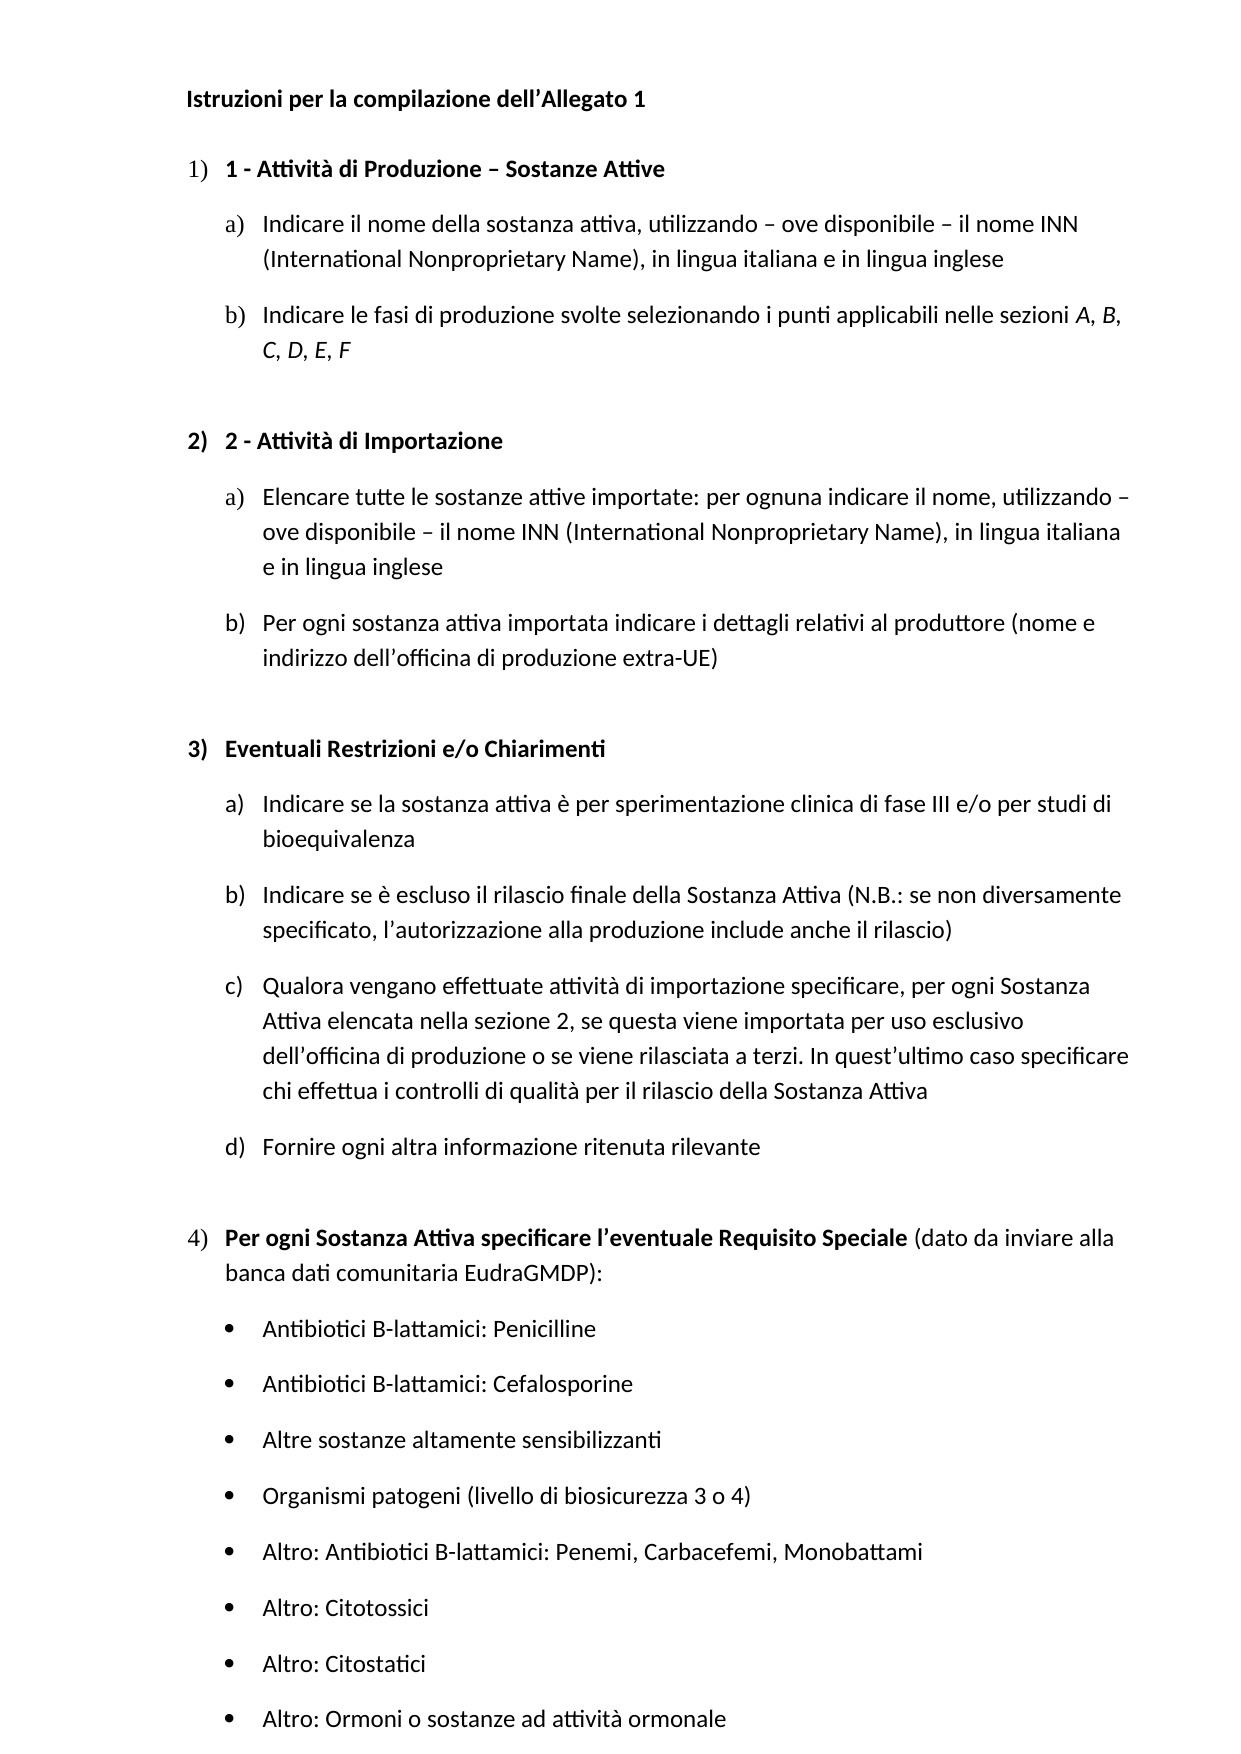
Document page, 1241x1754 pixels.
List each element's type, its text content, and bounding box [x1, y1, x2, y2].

list Qualora vengano effettuate attività di importazione specificare, per ogni Sostanza Attiva elencata nella sezione 2, se questa viene importata per uso esclusivo dell’officina di produzione o se viene rilasciata a terzi. In quest’ultimo caso specificare chi effettua i controlli di qualità per il rilascio della Sostanza Attiva [225, 970, 1137, 1106]
list Fornire ogni altra informazione ritenuta rilevante [225, 1131, 1137, 1162]
list Altre sostanze altamente sensibilizzanti [225, 1424, 1137, 1455]
list Per ogni Sostanza Attiva specificare l’eventuale Requisito Speciale (dato da inviare alla banca dati comunitaria EudraGMDP): [187, 1222, 1137, 1287]
list Per ogni sostanza attiva importata indicare i dettagli relativi al produttore (nome e indirizzo dell’officina di produzione extra-UE) [225, 607, 1137, 672]
list Indicare il nome della sostanza attiva, utilizzando – ove disponibile – il nome INN (International Nonproprietary Name), in lingua italiana e in lingua inglese [225, 208, 1137, 274]
list Altro: Citostatici [225, 1648, 1137, 1678]
list Altro: Citotossici [225, 1592, 1137, 1622]
list Eventuali Restrizioni e/o Chiarimenti [187, 733, 1137, 763]
list Elencare tutte le sostanze attive importate: per ognuna indicare il nome, utilizzando – ove disponibile – il nome INN (International Nonproprietary Name), in lingua italiana e in lingua inglese [225, 481, 1137, 582]
list Antibiotici B-lattamici: Cefalosporine [225, 1368, 1137, 1399]
list 1 - Attività di Produzione – Sostanze Attive [187, 153, 1137, 183]
list Indicare le fasi di produzione svolte selezionando i punti applicabili nelle sezioni A, B, C, D, E, F [225, 299, 1137, 365]
list Altro: Antibiotici B-lattamici: Penemi, Carbacefemi, Monobattami [225, 1536, 1137, 1567]
list Altro: Ormoni o sostanze ad attività ormonale [225, 1703, 1137, 1734]
list Antibiotici B-lattamici: Penicilline [225, 1313, 1137, 1343]
list Indicare se la sostanza attiva è per sperimentazione clinica di fase III e/o per studi di bioequivalenza [225, 788, 1137, 854]
list Organismi patogeni (livello di biosicurezza 3 o 4) [225, 1480, 1137, 1511]
list Indicare se è escluso il rilascio finale della Sostanza Attiva (N.B.: se non diversamente specificato, l’autorizzazione alla produzione include anche il rilascio) [225, 879, 1137, 945]
list 2 - Attività di Importazione [187, 425, 1137, 456]
text Istruzioni per la compilazione dell’Allegato 1 [186, 83, 1137, 113]
